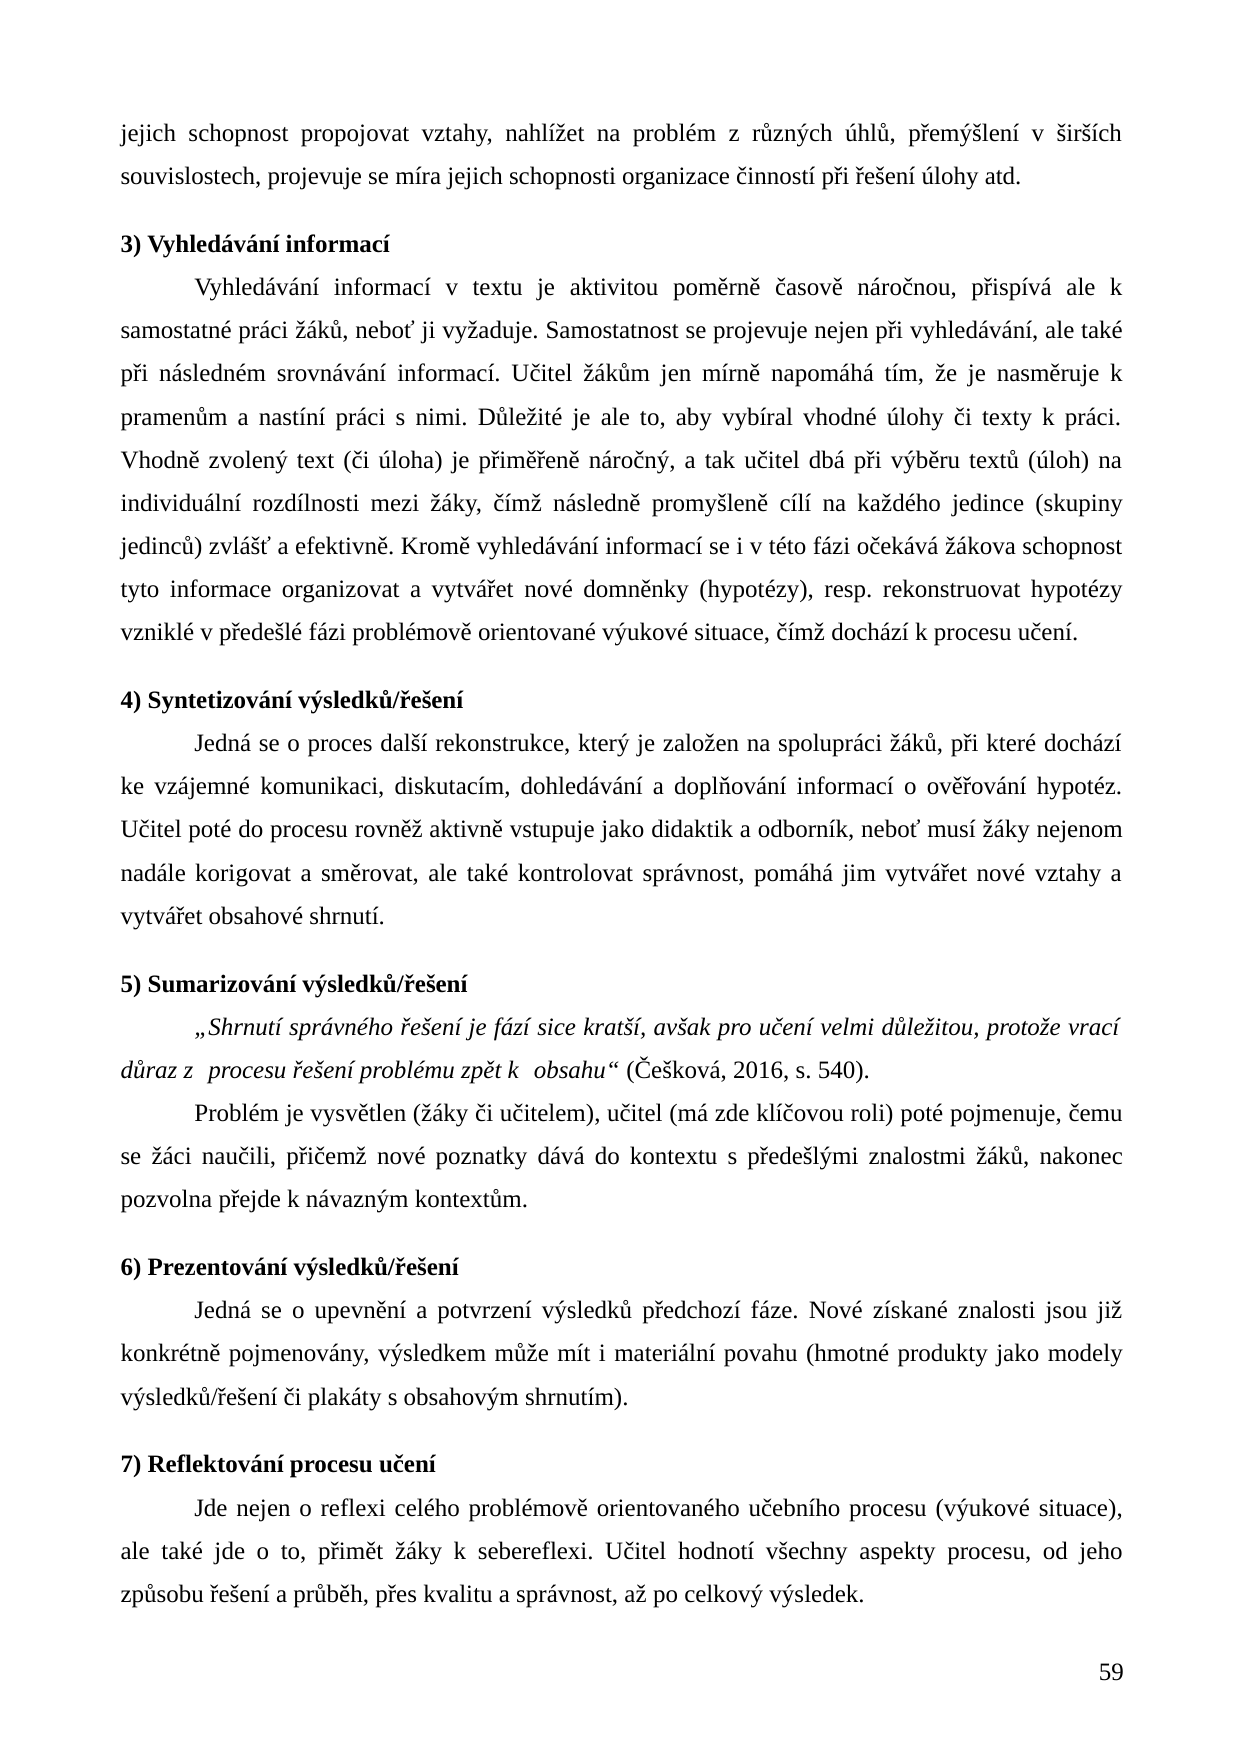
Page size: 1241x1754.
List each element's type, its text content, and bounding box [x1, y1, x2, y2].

text 4) Syntetizování výsledků/řešení Jedná se o proces další rekonstrukce, který je založen na spolupráci žáků, při které dochází ke vzájemné komunikaci, diskutacím, dohledávání a doplňování informací o ověřování hypotéz. Učitel poté do procesu rovněž aktivně vstupuje jako didaktik a odborník, neboť musí žáky nejenom nadále korigovat a směrovat, ale také kontrolovat správnost, pomáhá jim vytvářet nové vztahy a vytvářet obsahové shrnutí. [120, 685, 1123, 929]
text jejich schopnost propojovat vztahy, nahlížet na problém z různých úhlů, přemýšlení v širších souvislostech, projevuje se míra jejich schopnosti organizace činností při řešení úlohy atd. [120, 118, 1123, 190]
text 6) Prezentování výsledků/řešení Jedná se o upevnění a potvrzení výsledků předchozí fáze. Nové získané znalosti jsou již konkrétně pojmenovány, výsledkem může mít i materiální povahu (hmotné produkty jako modely výsledků/řešení či plakáty s obsahovým shrnutím). [120, 1252, 1123, 1410]
text 3) Vyhledávání informací Vyhledávání informací v textu je aktivitou poměrně časově náročnou, přispívá ale k samostatné práci žáků, neboť ji vyžaduje. Samostatnost se projevuje nejen při vyhledávání, ale také při následném srovnávání informací. Učitel žákům jen mírně napomáhá tím, že je nasměruje k pramenům a nastíní práci s nimi. Důležité je ale to, aby vybíral vhodné úlohy či texty k práci. Vhodně zvolený text (či úloha) je přiměřeně náročný, a tak učitel dbá při výběru textů (úloh) na individuální rozdílnosti mezi žáky, čímž následně promyšleně cílí na každého jedince (skupiny jedinců) zvlášť a efektivně. Kromě vyhledávání informací se i v této fázi očekává žákova schopnost tyto informace organizovat a vytvářet nové domněnky (hypotézy), resp. rekonstruovat hypotézy vzniklé v předešlé fázi problémově orientované výukové situace, čímž dochází k procesu učení. [120, 229, 1123, 646]
text 7) Reflektování procesu učení Jde nejen o reflexi celého problémově orientovaného učebního procesu (výukové situace), ale také jde o to, přimět žáky k sebereflexi. Učitel hodnotí všechny aspekty procesu, od jeho způsobu řešení a průběh, přes kvalitu a správnost, až po celkový výsledek. [120, 1449, 1123, 1608]
text 5) Sumarizování výsledků/řešení „Shrnutí správného řešení je fází sice kratší, avšak pro učení velmi důležitou, protože vrací důraz z procesu řešení problému zpět k obsahu“ (Češková, 2016, s. 540). Problém je vysvětlen (žáky či učitelem), učitel (má zde klíčovou roli) poté pojmenuje, čemu se žáci naučili, přičemž nové poznatky dává do kontextu s předešlými znalostmi žáků, nakonec pozvolna přejde k návazným kontextům. [120, 969, 1123, 1213]
